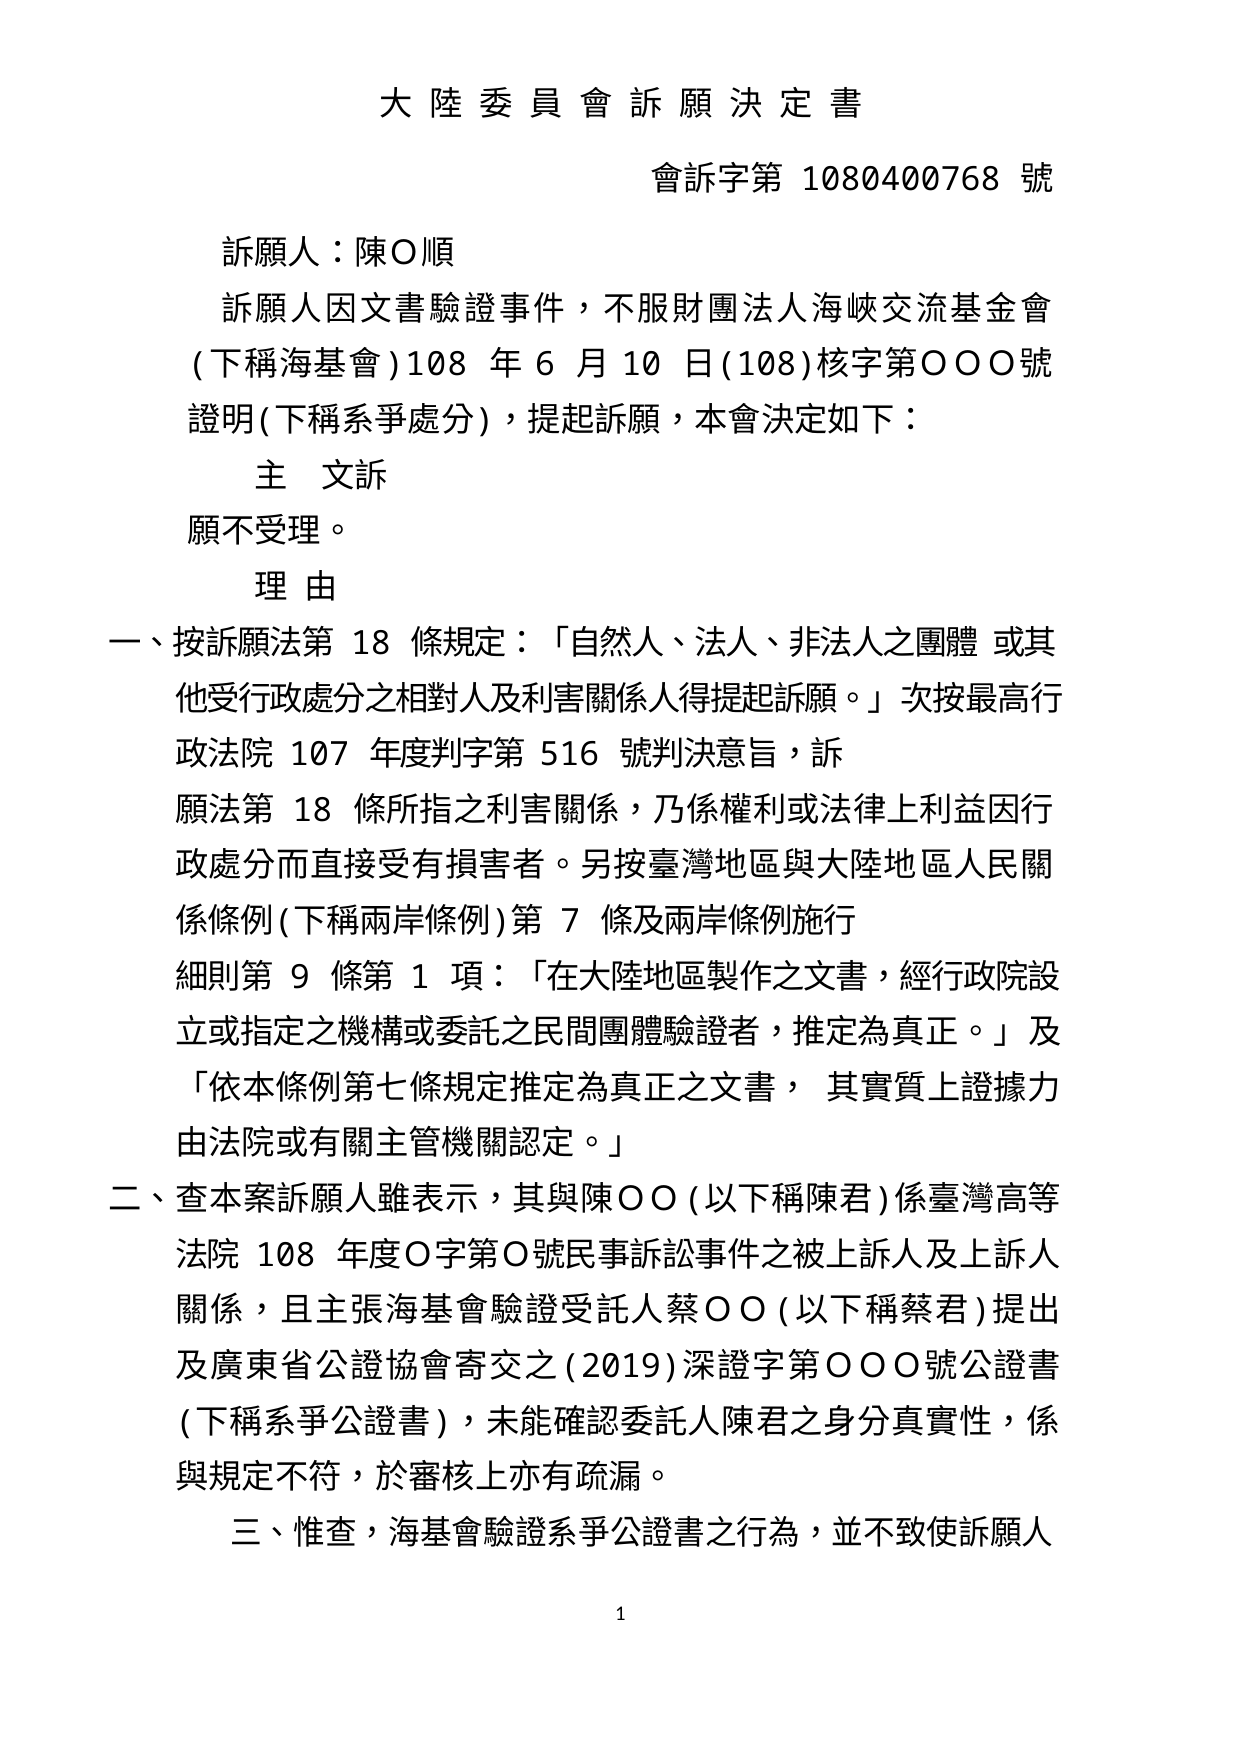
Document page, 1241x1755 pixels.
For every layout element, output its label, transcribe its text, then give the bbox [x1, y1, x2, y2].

text 二、查本案訴願人雖表示，其與陳ＯＯ(以下稱陳君)係臺灣高等法院 108 年度Ｏ字第Ｏ號民事訴訟事件之被上訴人及上訴人關係，且主張海基會驗證受託人蔡ＯＯ(以下稱蔡君)提出及廣東省公證協會寄交之(2019)深證字第ＯＯＯ號公證書(下稱系爭公證書)，未能確認委託人陳君之身分真實性，係與規定不符，於審核上亦有疏漏。 [108, 1172, 1061, 1498]
text 願法第 18 條所指之利害關係，乃係權利或法律上利益因行政處分而直接受有損害者。另按臺灣地區與大陸地區人民關係條例(下稱兩岸條例)第 7 條及兩岸條例施行 [175, 783, 1053, 942]
text 訴願人因文書驗證事件，不服財團法人海峽交流基金會 (下稱海基會)108 年 6 月 10 日(108)核字第ＯＯＯ號證明(下稱系爭處分)，提起訴願，本會決定如下： [187, 282, 1053, 441]
text 理 由 [254, 560, 1097, 608]
text 訴願人：陳Ｏ順 [221, 226, 1097, 274]
text 三、惟查，海基會驗證系爭公證書之行為，並不致使訴願人 [175, 1506, 1053, 1554]
text 細則第 9 條第 1 項：「在大陸地區製作之文書，經行政院設立或指定之機構或委託之民間團體驗證者，推定為真正。」及「依本條例第七條規定推定為真正之文書， 其實質上證據力，由法院或有關主管機關認定。」 [175, 949, 1061, 1164]
text 會訴字第 1080400768 號 [175, 151, 1053, 200]
text 一、按訴願法第 18 條規定：「自然人、法人、非法人之團體 或其他受行政處分之相對人及利害關係人得提起訴願。」次按最高行政法院 107 年度判字第 516 號判決意旨，訴 [108, 616, 1086, 775]
text 大 陸 委 員 會 訴 願 決 定 書 [377, 77, 864, 125]
text 主 文訴願不受理。 [187, 449, 388, 552]
